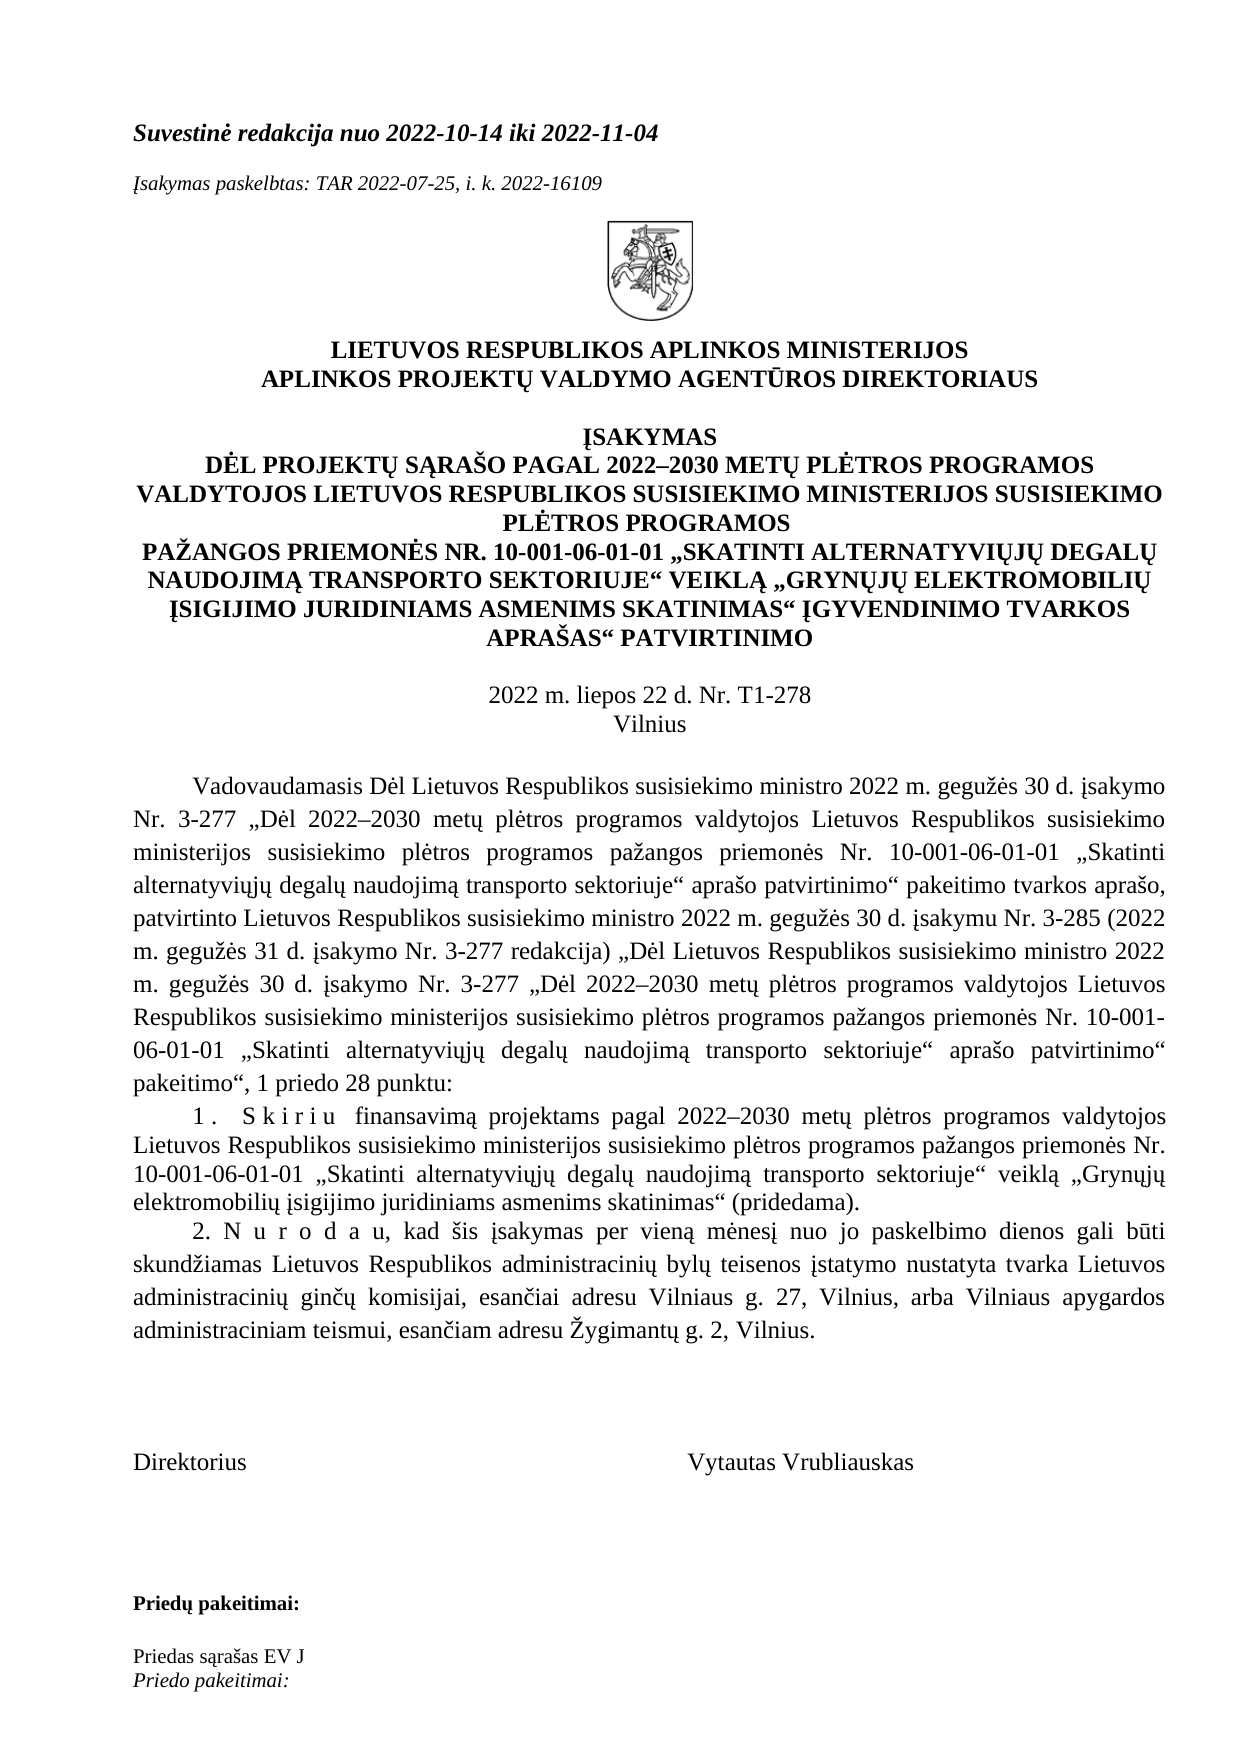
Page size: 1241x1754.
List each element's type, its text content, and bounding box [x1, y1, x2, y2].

text Įsakymas [133, 422, 1167, 450]
text Vadovaudamasis Dėl Lietuvos Respublikos susisiekimo ministro 2022 m. gegužės 30 d. įsakymo Nr. 3-277 „Dėl 2022–2030 metų plėtros programos valdytojos Lietuvos Respublikos susisiekimo ministerijos susisiekimo plėtros programos pažangos priemonės Nr. 10-001-06-01-01 „Skatinti alternatyviųjų degalų naudojimą transporto sektoriuje“ aprašo patvirtinimo“ pakeitimo tvarkos aprašo, patvirtinto Lietuvos Respublikos susisiekimo ministro 2022 m. gegužės 30 d. įsakymu Nr. 3-285 (2022 m. gegužės 31 d. įsakymo Nr. 3-277 redakcija) „Dėl Lietuvos Respublikos susisiekimo ministro 2022 m. gegužės 30 d. įsakymo Nr. 3-277 „Dėl 2022–2030 metų plėtros programos valdytojos Lietuvos Respublikos susisiekimo ministerijos susisiekimo plėtros programos pažangos priemonės Nr. 10-001-06-01-01 „Skatinti alternatyviųjų degalų naudojimą transporto sektoriuje“ aprašo patvirtinimo“ pakeitimo“, 1 priedo 28 punktu: [133, 771, 1167, 1097]
text Priedas sąrašas EV J [133, 1644, 1167, 1668]
text Priedo pakeitimai: [133, 1668, 1167, 1692]
text Direktorius Vytautas Vrubliauskas [133, 1447, 1167, 1476]
text APLINKOS PROJEKTŲ VALDYMO AGENTŪROS DIREKTORIAUS [133, 364, 1167, 393]
text PAŽANGOS PRIEMONĖS NR. 10-001-06-01-01 „SKATINTI ALTERNATYVIŲJŲ DEGALŲ NAUDOJIMĄ TRANSPORTO SEKTORIUJE“ VEIKLĄ „GRYNŲJŲ ELEKTROMOBILIŲ ĮSIGIJIMO JURIDINIAMS ASMENIMS SKATINIMAS“ ĮGYVENDINIMO TVARKOS APRAŠAS“ PATVIRTINIMO [133, 537, 1167, 652]
text Suvestinė redakcija nuo 2022-10-14 iki 2022-11-04 [133, 118, 1167, 147]
text Priedų pakeitimai: [133, 1591, 1167, 1615]
text LIETUVOS RESPUBLIKOS APLINKOS MINISTERIJOS [133, 335, 1167, 364]
text 2. N u r o d a u, kad šis įsakymas per vieną mėnesį nuo jo paskelbimo dienos gali būti skundžiamas Lietuvos Respublikos administracinių bylų teisenos įstatymo nustatyta tvarka Lietuvos administracinių ginčų komisijai, esančiai adresu Vilniaus g. 27, Vilnius, arba Vilniaus apygardos administraciniam teismui, esančiam adresu Žygimantų g. 2, Vilnius. [133, 1216, 1167, 1344]
text Įsakymas paskelbtas: TAR 2022-07-25, i. k. 2022-16109 [133, 171, 1167, 195]
text 2022 m. liepos 22 d. Nr. T1-278 [133, 680, 1167, 709]
text DĖL PROJEKTŲ SĄRAŠO PAGAL 2022–2030 METŲ PLĖTROS PROGRAMOS VALDYTOJOS LIETUVOS RESPUBLIKOS SUSISIEKIMO MINISTERIJOS SUSISIEKIMO PLĖTROS PROGRAMOS [133, 450, 1167, 537]
text Vilnius [133, 709, 1167, 738]
text 1. Skiriu finansavimą projektams pagal 2022–2030 metų plėtros programos valdytojos Lietuvos Respublikos susisiekimo ministerijos susisiekimo plėtros programos pažangos priemonės Nr. 10-001-06-01-01 „Skatinti alternatyviųjų degalų naudojimą transporto sektoriuje“ veiklą „Grynųjų elektromobilių įsigijimo juridiniams asmenims skatinimas“ (pridedama). [133, 1101, 1167, 1216]
